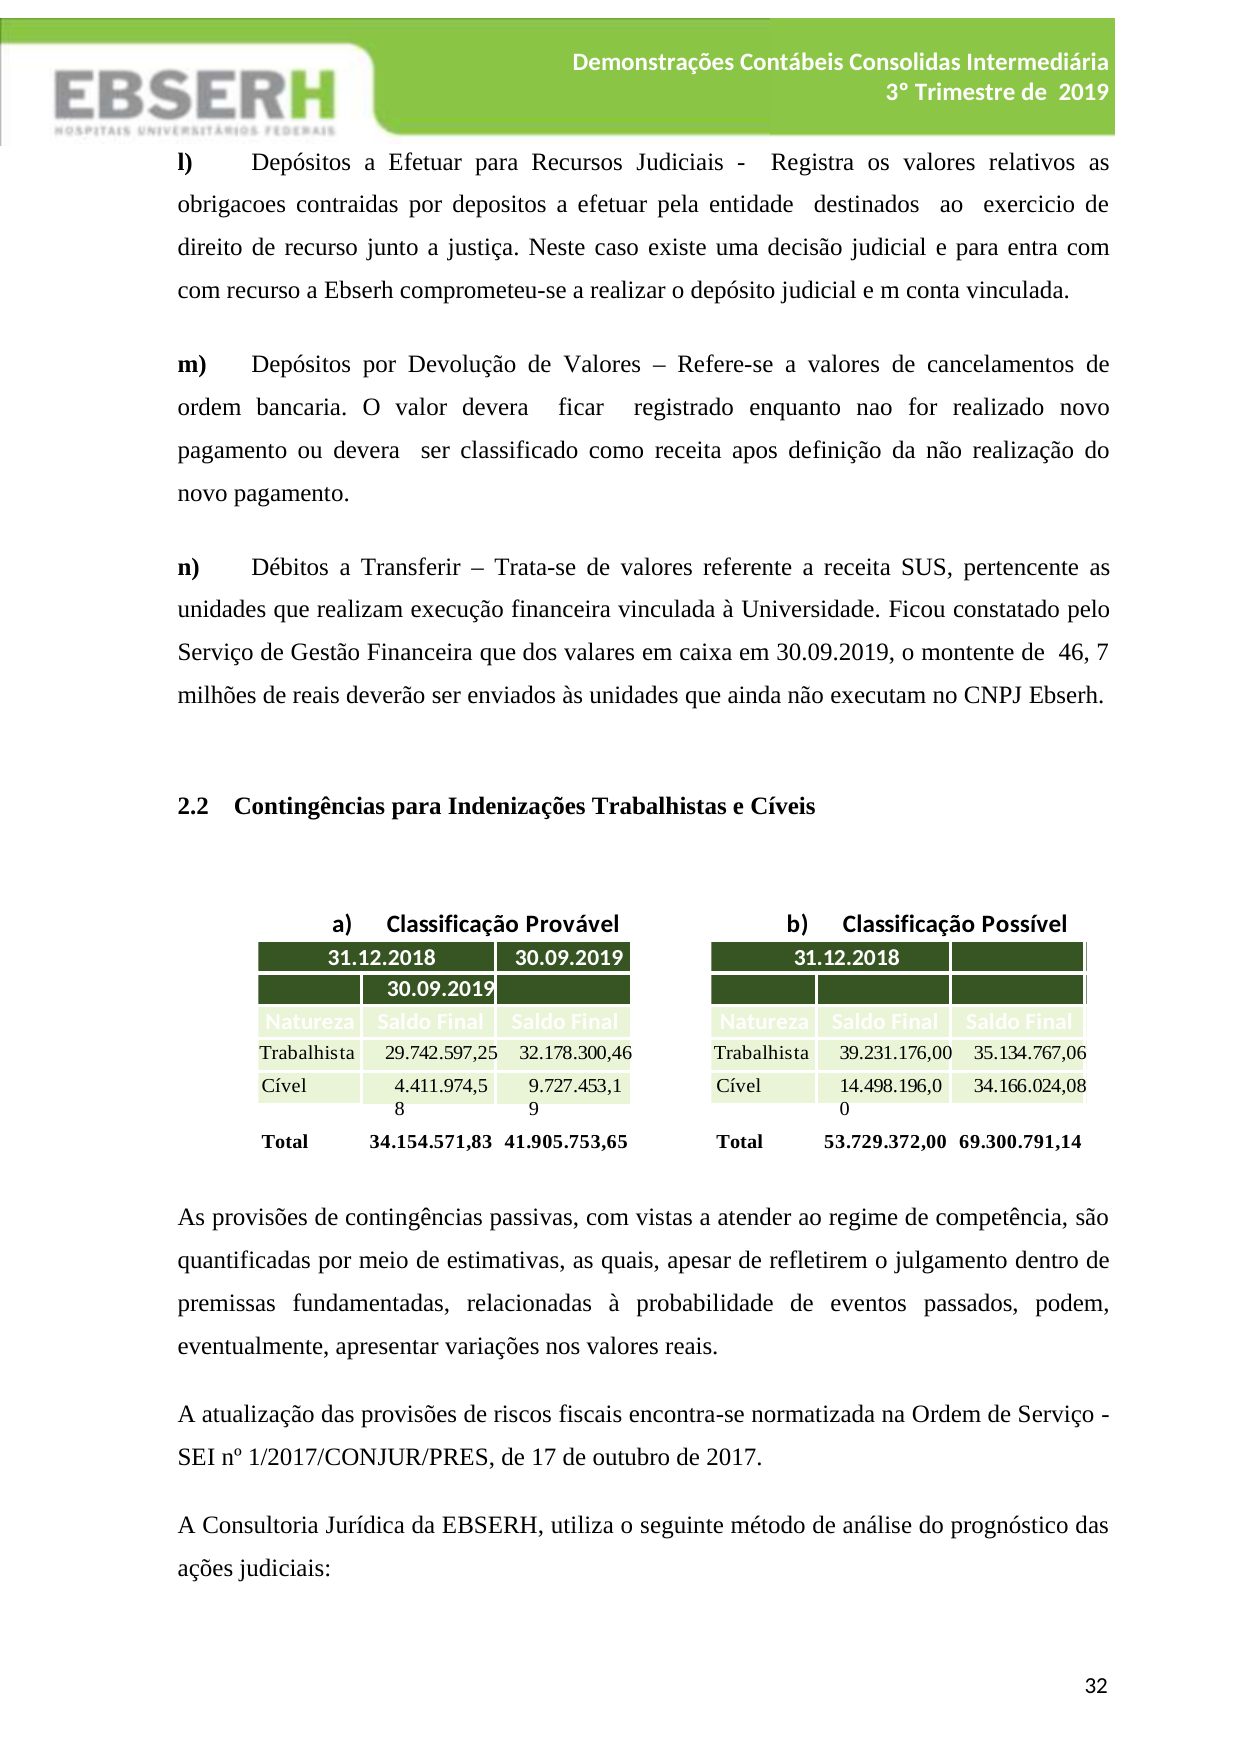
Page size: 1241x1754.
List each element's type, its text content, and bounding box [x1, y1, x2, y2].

text 9.727.453,19 [529, 1106, 630, 1120]
text Total 34.154.571,83 41.905.753,65 Total 53.729.372,00 69.300.791,14 [261, 1130, 1154, 1152]
text SEI nº 1/2017/CONJUR/PRES, de 17 de outubro de 2017. [177, 1442, 1154, 1471]
text ações judiciais: [177, 1553, 1154, 1582]
text A Consultoria Jurídica da EBSERH, utiliza o seguinte método de análise do prognóstico das [177, 1510, 1154, 1539]
text n) Débitos a Transferir – Trata-se de valores referente a receita SUS, pertencente as unidades que realizam execução financeira vinculada à Universidade. Ficou constatado pelo Serviço de Gestão Financeira que dos valares em caixa em 30.09.2019, o montente de 46, 7 milhões de reais deverão ser enviados às unidades que ainda não executam no CNPJ Ebserh. [177, 552, 1110, 709]
text l) Depósitos a Efetuar para Recursos Judiciais - Registra os valores relativos as obrigacoes contraidas por depositos a efetuar pela entidade destinados ao exercicio de direito de recurso junto a justiça. Neste caso existe uma decisão judicial e para entra com com recurso a Ebserh comprometeu-se a realizar o depósito judicial e m conta vinculada. [177, 147, 1109, 304]
text quantificadas por meio de estimativas, as quais, apesar de refletirem o julgamento dentro de premissas fundamentadas, relacionadas à probabilidade de eventos passados, podem, eventualmente, apresentar variações nos valores reais. [177, 1245, 1110, 1360]
text 2.2 Contingências para Indenizações Trabalhistas e Cíveis [177, 791, 1154, 820]
text A atualização das provisões de riscos fiscais encontra-se normatizada na Ordem de Serviço - [177, 1399, 1154, 1427]
text 14.498.196,00 [839, 1106, 950, 1120]
text 32 [1084, 1672, 1154, 1699]
text 4.411.974,58 [394, 1106, 496, 1120]
text As provisões de contingências passivas, com vistas a atender ao regime de competência, são [177, 1202, 1154, 1231]
text 34.166.024,08 [1087, 1074, 1154, 1097]
text m) Depósitos por Devolução de Valores – Refere-se a valores de cancelamentos de ordem bancaria. O valor devera ficar registrado enquanto nao for realizado novo pagamento ou devera ser classificado como receita apos definição da não realização do novo pagamento. [177, 349, 1109, 506]
